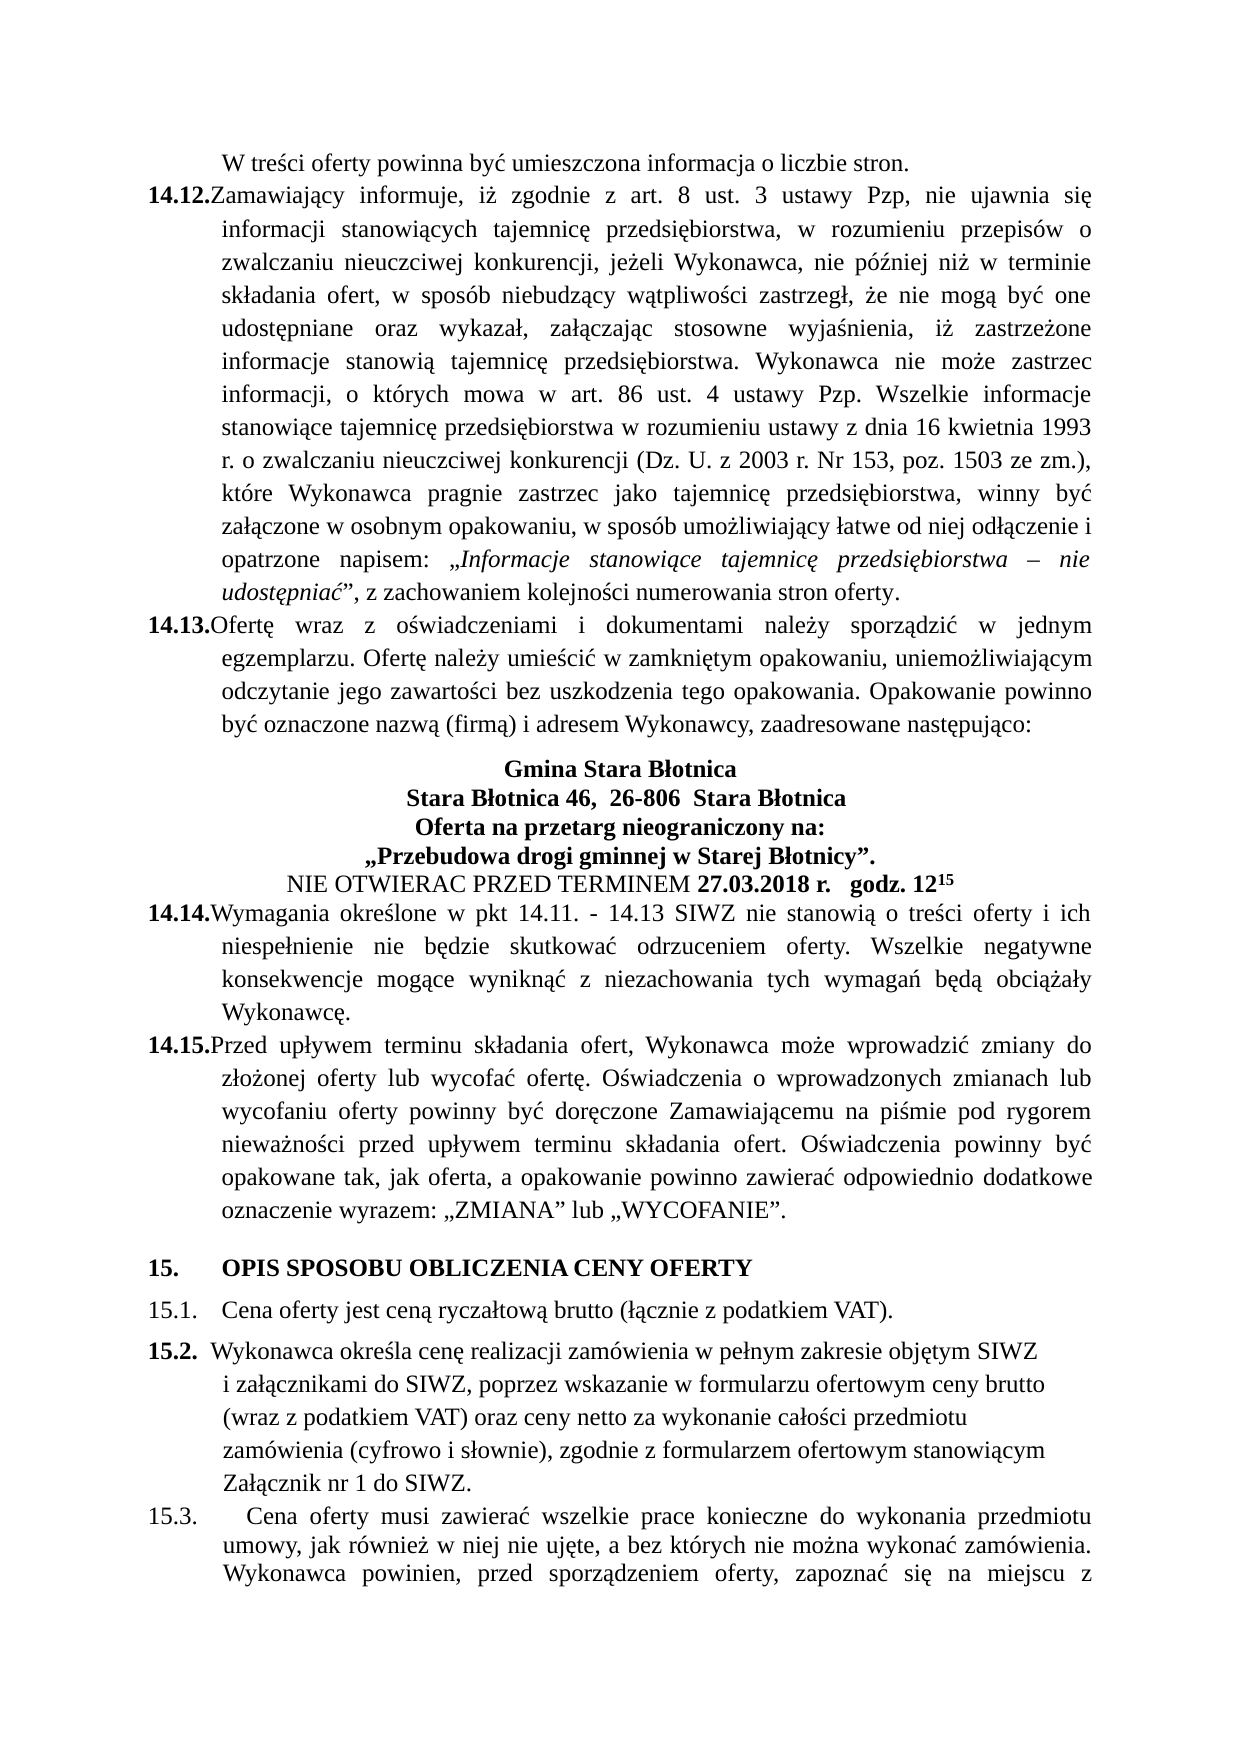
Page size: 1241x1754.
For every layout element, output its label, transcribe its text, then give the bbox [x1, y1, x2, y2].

text 15.2. Wykonawca określa cenę realizacji zamówienia w pełnym zakresie objętym SIWZ i załącznikami do SIWZ, poprzez wskazanie w formularzu ofertowym ceny brutto (wraz z podatkiem VAT) oraz ceny netto za wykonanie całości przedmiotu zamówienia (cyfrowo i słownie), zgodnie z formularzem ofertowym stanowiącym Załącznik nr 1 do SIWZ. [148, 1336, 1093, 1497]
text Oferta na przetarg nieograniczony na: [148, 812, 1093, 841]
text W treści oferty powinna być umieszczona informacja o liczbie stron. [148, 148, 1093, 176]
text 15.3. Cena oferty musi zawierać wszelkie prace konieczne do wykonania przedmiotu umowy, jak również w niej nie ujęte, a bez których nie można wykonać zamówienia. Wykonawca powinien, przed sporządzeniem oferty, zapoznać się na miejscu z [148, 1501, 1093, 1587]
text NIE OTWIERAC PRZED TERMINEM 27.03.2018 r. godz. 1215 [148, 869, 1093, 898]
text 15. OPIS SPOSOBU OBLICZENIA CENY OFERTY [148, 1253, 1093, 1282]
text 14.15.Przed upływem terminu składania ofert, Wykonawca może wprowadzić zmiany do złożonej oferty lub wycofać ofertę. Oświadczenia o wprowadzonych zmianach lub wycofaniu oferty powinny być doręczone Zamawiającemu na piśmie pod rygorem nieważności przed upływem terminu składania ofert. Oświadczenia powinny być opakowane tak, jak oferta, a opakowanie powinno zawierać odpowiednio dodatkowe oznaczenie wyrazem: „ZMIANA” lub „WYCOFANIE”. [148, 1030, 1093, 1224]
text 15.1. Cena oferty jest ceną ryczałtową brutto (łącznie z podatkiem VAT). [148, 1295, 1093, 1323]
text 14.14.Wymagania określone w pkt 14.11. - 14.13 SIWZ nie stanowią o treści oferty i ich niespełnienie nie będzie skutkować odrzuceniem oferty. Wszelkie negatywne konsekwencje mogące wyniknąć z niezachowania tych wymagań będą obciążały Wykonawcę. [148, 898, 1093, 1026]
text Stara Błotnica 46, 26-806 Stara Błotnica [148, 783, 1093, 812]
text 14.13.Ofertę wraz z oświadczeniami i dokumentami należy sporządzić w jednym egzemplarzu. Ofertę należy umieścić w zamkniętym opakowaniu, uniemożliwiającym odczytanie jego zawartości bez uszkodzenia tego opakowania. Opakowanie powinno być oznaczone nazwą (firmą) i adresem Wykonawcy, zaadresowane następująco: [148, 610, 1093, 738]
text 14.12.Zamawiający informuje, iż zgodnie z art. 8 ust. 3 ustawy Pzp, nie ujawnia się informacji stanowiących tajemnicę przedsiębiorstwa, w rozumieniu przepisów o zwalczaniu nieuczciwej konkurencji, jeżeli Wykonawca, nie później niż w terminie składania ofert, w sposób niebudzący wątpliwości zastrzegł, że nie mogą być one udostępniane oraz wykazał, załączając stosowne wyjaśnienia, iż zastrzeżone informacje stanowią tajemnicę przedsiębiorstwa. Wykonawca nie może zastrzec informacji, o których mowa w art. 86 ust. 4 ustawy Pzp. Wszelkie informacje stanowiące tajemnicę przedsiębiorstwa w rozumieniu ustawy z dnia 16 kwietnia 1993 r. o zwalczaniu nieuczciwej konkurencji (Dz. U. z 2003 r. Nr 153, poz. 1503 ze zm.), które Wykonawca pragnie zastrzec jako tajemnicę przedsiębiorstwa, winny być załączone w osobnym opakowaniu, w sposób umożliwiający łatwe od niej odłączenie i opatrzone napisem: „Informacje stanowiące tajemnicę przedsiębiorstwa – nie udostępniać”, z zachowaniem kolejności numerowania stron oferty. [148, 181, 1093, 606]
text „Przebudowa drogi gminnej w Starej Błotnicy”. [148, 841, 1093, 869]
text Gmina Stara Błotnica [148, 754, 1093, 783]
